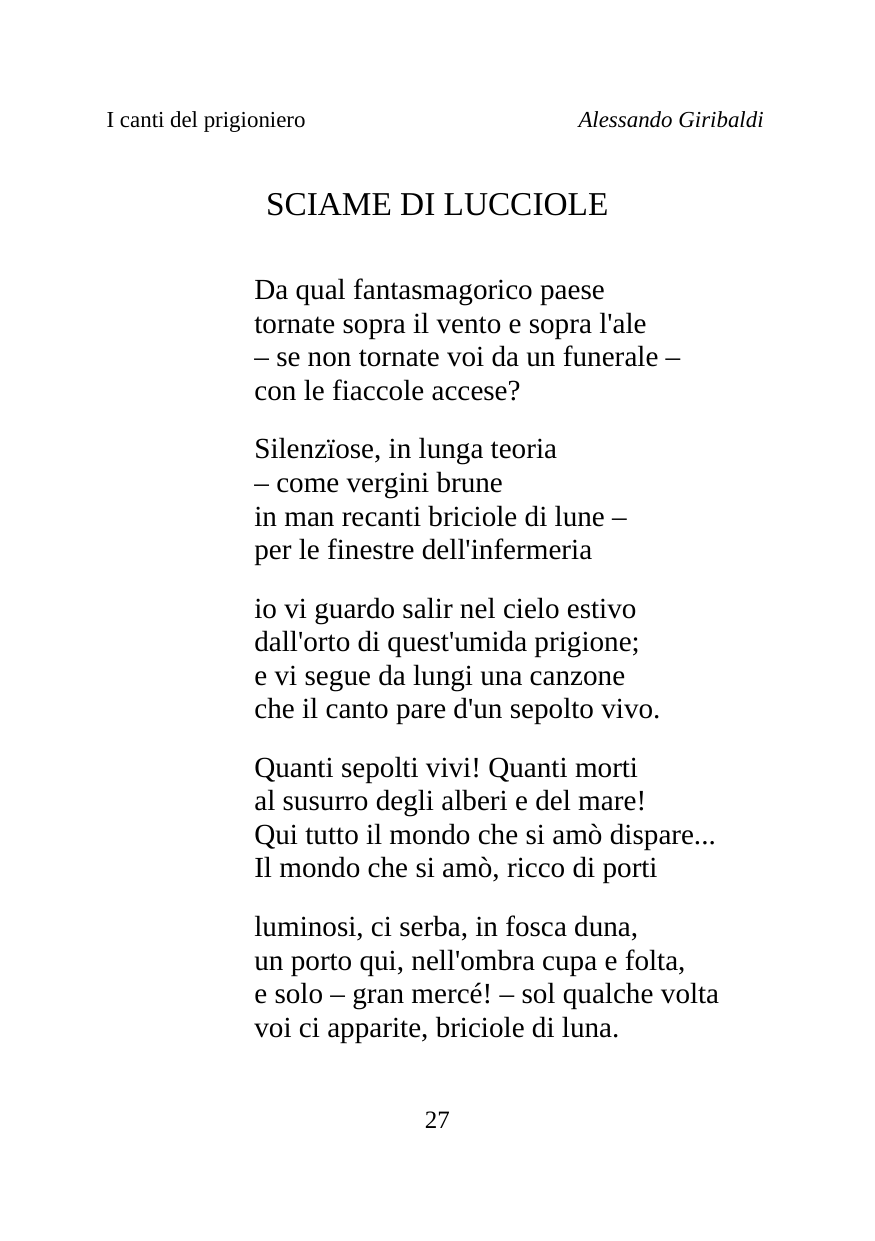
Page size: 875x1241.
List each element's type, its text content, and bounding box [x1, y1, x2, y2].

text Silenzïose, in lunga teoria – come vergini brune in man recanti briciole di lune – per le finestre dell'infermeria [254, 432, 768, 566]
text Quanti sepolti vivi! Quanti morti al susurro degli alberi e del mare! Qui tutto il mondo che si amò dispare... Il mondo che si amò, ricco di porti [254, 750, 768, 884]
text io vi guardo salir nel cielo estivo dall'orto di quest'umida prigione; e vi segue da lungi una canzone che il canto pare d'un sepolto vivo. [254, 591, 768, 725]
subtitle SCIAME DI LUCCIOLE [106, 184, 768, 222]
text luminosi, ci serba, in fosca duna, un porto qui, nell'ombra cupa e folta, e solo – gran mercé! – sol qualche volta voi ci apparite, briciole di luna. [254, 909, 768, 1043]
text Da qual fantasmagorico paese tornate sopra il vento e sopra l'ale – se non tornate voi da un funerale – con le fiaccole accese? [254, 272, 768, 407]
